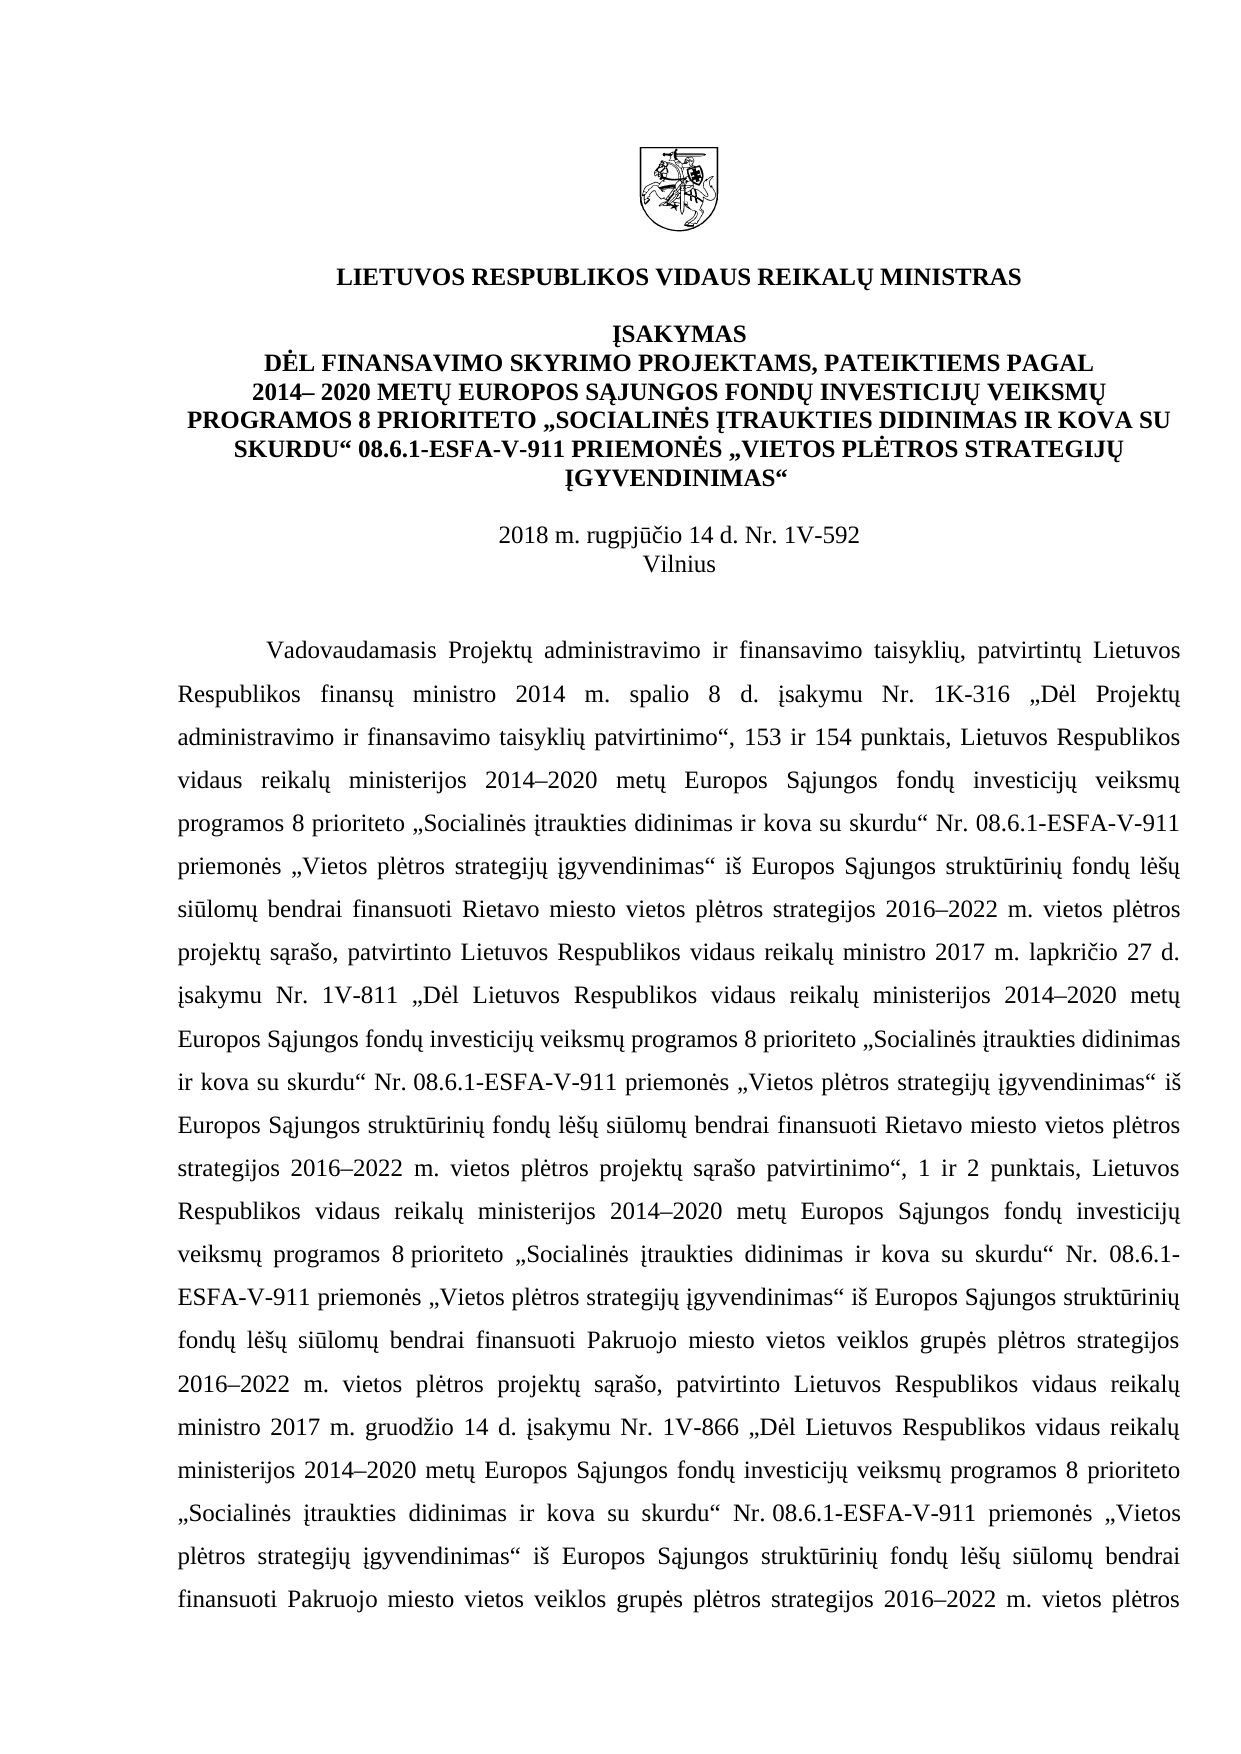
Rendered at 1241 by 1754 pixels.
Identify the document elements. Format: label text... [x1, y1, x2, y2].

text ĮSAKYMAS [177, 319, 1181, 348]
text Vilnius [177, 549, 1181, 578]
text DĖL FINANSAVIMO SKYRIMO PROJEKTAMS, PATEIKTIEMS PAGAL 2014– 2020 METŲ EUROPOS SĄJUNGOS FONDŲ INVESTICIJŲ VEIKSMŲ PROGRAMOS 8 PRIORITETO „SOCIALINĖS ĮTRAUKTIES DIDINIMAS IR KOVA SU SKURDU“ 08.6.1-ESFA-V-911 PRIEMONĖS „VIETOS PLĖTROS STRATEGIJŲ ĮGYVENDINIMAS“ [177, 348, 1181, 492]
text 2018 m. rugpjūčio 14 d. Nr. 1V-592 [177, 521, 1181, 549]
text Vadovaudamasis Projektų administravimo ir finansavimo taisyklių, patvirtintų Lietuvos Respublikos finansų ministro 2014 m. spalio 8 d. įsakymu Nr. 1K-316 „Dėl Projektų administravimo ir finansavimo taisyklių patvirtinimo“, 153 ir 154 punktais, Lietuvos Respublikos vidaus reikalų ministerijos 2014–2020 metų Europos Sąjungos fondų investicijų veiksmų programos 8 prioriteto „Socialinės įtraukties didinimas ir kova su skurdu“ Nr. 08.6.1-ESFA-V-911 priemonės „Vietos plėtros strategijų įgyvendinimas“ iš Europos Sąjungos struktūrinių fondų lėšų siūlomų bendrai finansuoti Rietavo miesto vietos plėtros strategijos 2016–2022 m. vietos plėtros projektų sąrašo, patvirtinto Lietuvos Respublikos vidaus reikalų ministro 2017 m. lapkričio 27 d. įsakymu Nr. 1V-811 „Dėl Lietuvos Respublikos vidaus reikalų ministerijos 2014–2020 metų Europos Sąjungos fondų investicijų veiksmų programos 8 prioriteto „Socialinės įtraukties didinimas ir kova su skurdu“ Nr. 08.6.1-ESFA-V-911 priemonės „Vietos plėtros strategijų įgyvendinimas“ iš Europos Sąjungos struktūrinių fondų lėšų siūlomų bendrai finansuoti Rietavo miesto vietos plėtros strategijos 2016–2022 m. vietos plėtros projektų sąrašo patvirtinimo“, 1 ir 2 punktais, Lietuvos Respublikos vidaus reikalų ministerijos 2014–2020 metų Europos Sąjungos fondų investicijų veiksmų programos 8 prioriteto „Socialinės įtraukties didinimas ir kova su skurdu“ Nr. 08.6.1-ESFA-V-911 priemonės „Vietos plėtros strategijų įgyvendinimas“ iš Europos Sąjungos struktūrinių fondų lėšų siūlomų bendrai finansuoti Pakruojo miesto vietos veiklos grupės plėtros strategijos 2016–2022 m. vietos plėtros projektų sąrašo, patvirtinto Lietuvos Respublikos vidaus reikalų ministro 2017 m. gruodžio 14 d. įsakymu Nr. 1V-866 „Dėl Lietuvos Respublikos vidaus reikalų ministerijos 2014–2020 metų Europos Sąjungos fondų investicijų veiksmų programos 8 prioriteto „Socialinės įtraukties didinimas ir kova su skurdu“ Nr. 08.6.1-ESFA-V-911 priemonės „Vietos plėtros strategijų įgyvendinimas“ iš Europos Sąjungos struktūrinių fondų lėšų siūlomų bendrai finansuoti Pakruojo miesto vietos veiklos grupės plėtros strategijos 2016–2022 m. vietos plėtros [177, 636, 1181, 1613]
text LIETUVOS RESPUBLIKOS VIDAUS REIKALŲ MINISTRAS [177, 262, 1181, 291]
